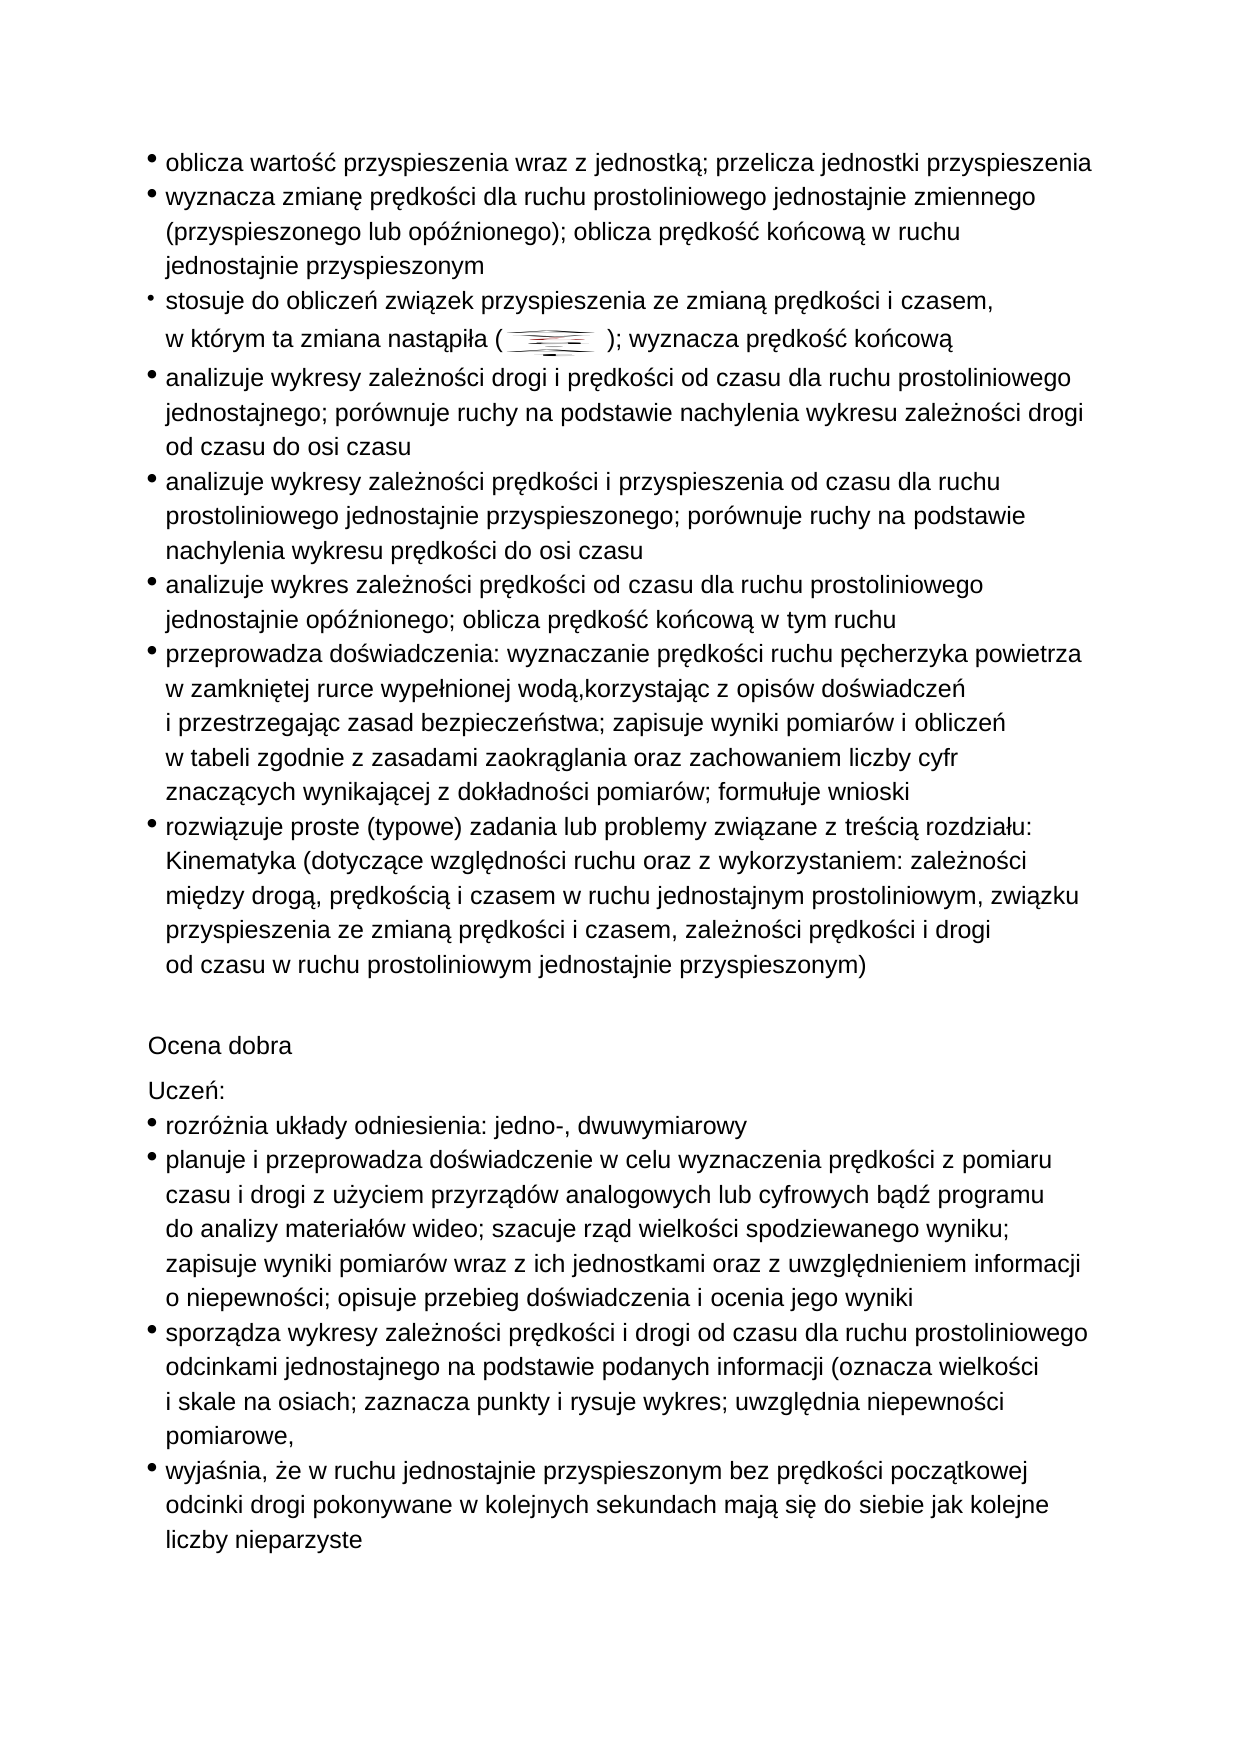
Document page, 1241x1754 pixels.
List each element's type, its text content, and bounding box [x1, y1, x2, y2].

list analizuje wykresy zależności drogi i prędkości od czasu dla ruchu prostoliniowego jednostajnego; porównuje ruchy na podstawie nachylenia wykresu zależności drogi od czasu do osi czasu [148, 363, 1093, 461]
list sporządza wykresy zależności prędkości i drogi od czasu dla ruchu prostoliniowego odcinkami jednostajnego na podstawie podanych informacji (oznacza wielkości i skale na osiach; zaznacza punkty i rysuje wykres; uwzględnia niepewności pomiarowe, [148, 1318, 1093, 1450]
list oblicza wartość przyspieszenia wraz z jednostką; przelicza jednostki przyspieszenia [148, 148, 1093, 176]
list rozwiązuje proste (typowe) zadania lub problemy związane z treścią rozdziału: Kinematyka (dotyczące względności ruchu oraz z wykorzystaniem: zależności między drogą, prędkością i czasem w ruchu jednostajnym prostoliniowym, związku przyspieszenia ze zmianą prędkości i czasem, zależności prędkości i drogi od czasu w ruchu prostoliniowym jednostajnie przyspieszonym) [148, 812, 1093, 978]
list rozróżnia układy odniesienia: jedno-, dwuwymiarowy [148, 1111, 1093, 1139]
list stosuje do obliczeń związek przyspieszenia ze zmianą prędkości i czasem, w którym ta zmiana nastąpiła (); wyznacza prędkość końcową [148, 286, 1093, 357]
list planuje i przeprowadza doświadczenie w celu wyznaczenia prędkości z pomiaru czasu i drogi z użyciem przyrządów analogowych lub cyfrowych bądź programu do analizy materiałów wideo; szacuje rząd wielkości spodziewanego wyniku; zapisuje wyniki pomiarów wraz z ich jednostkami oraz z uwzględnieniem informacji o niepewności; opisuje przebieg doświadczenia i ocenia jego wyniki [148, 1145, 1093, 1312]
list wyznacza zmianę prędkości dla ruchu prostoliniowego jednostajnie zmiennego (przyspieszonego lub opóźnionego); oblicza prędkość końcową w ruchu jednostajnie przyspieszonym [148, 182, 1093, 280]
list przeprowadza doświadczenia: wyznaczanie prędkości ruchu pęcherzyka powietrza w zamkniętej rurce wypełnionej wodą,korzystając z opisów doświadczeń i przestrzegając zasad bezpieczeństwa; zapisuje wyniki pomiarów i obliczeń w tabeli zgodnie z zasadami zaokrąglania oraz zachowaniem liczby cyfr znaczących wynikającej z dokładności pomiarów; formułuje wnioski [148, 639, 1093, 806]
list wyjaśnia, że w ruchu jednostajnie przyspieszonym bez prędkości początkowej odcinki drogi pokonywane w kolejnych sekundach mają się do siebie jak kolejne liczby nieparzyste [148, 1456, 1093, 1554]
text Ocena dobra [148, 1031, 1093, 1059]
text Uczeń: [148, 1076, 1093, 1105]
list analizuje wykres zależności prędkości od czasu dla ruchu prostoliniowego jednostajnie opóźnionego; oblicza prędkość końcową w tym ruchu [148, 570, 1093, 633]
list analizuje wykresy zależności prędkości i przyspieszenia od czasu dla ruchu prostoliniowego jednostajnie przyspieszonego; porównuje ruchy na podstawie nachylenia wykresu prędkości do osi czasu [148, 467, 1093, 564]
